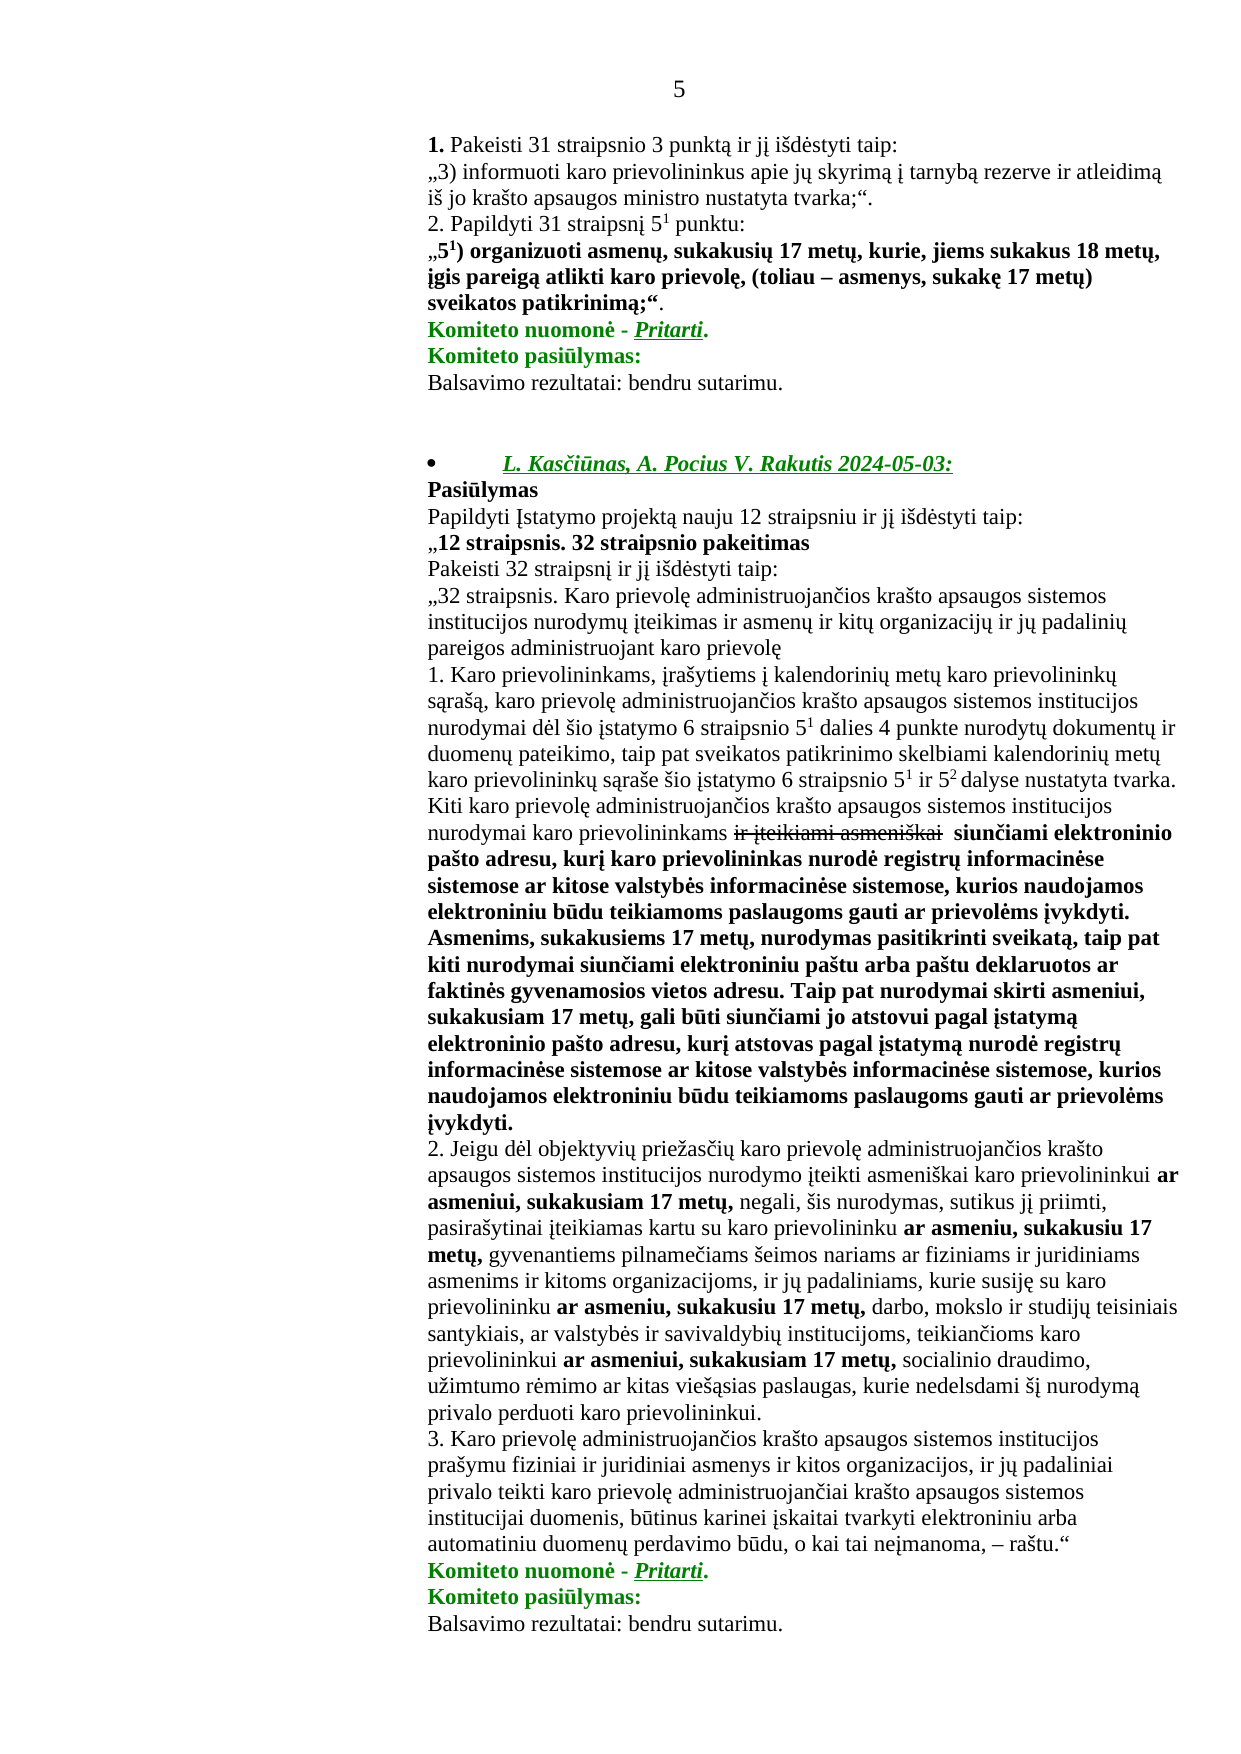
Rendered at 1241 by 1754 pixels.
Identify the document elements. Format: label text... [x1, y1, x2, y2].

text „12 straipsnis. 32 straipsnio pakeitimas [427, 529, 1181, 555]
text Pakeisti 32 straipsnį ir jį išdėstyti taip: [427, 555, 1181, 582]
text 1. Karo prievolininkams, įrašytiems į kalendorinių metų karo prievolininkų sąrašą, karo prievolę administruojančios krašto apsaugos sistemos institucijos nurodymai dėl šio įstatymo 6 straipsnio 51 dalies 4 punkte nurodytų dokumentų ir duomenų pateikimo, taip pat sveikatos patikrinimo skelbiami kalendorinių metų karo prievolininkų sąraše šio įstatymo 6 straipsnio 51 ir 52 dalyse nustatyta tvarka. Kiti karo prievolę administruojančios krašto apsaugos sistemos institucijos nurodymai karo prievolininkams ir įteikiami asmeniškai siunčiami elektroninio pašto adresu, kurį karo prievolininkas nurodė registrų informacinėse sistemose ar kitose valstybės informacinėse sistemose, kurios naudojamos elektroniniu būdu teikiamoms paslaugoms gauti ar prievolėms įvykdyti. Asmenims, sukakusiems 17 metų, nurodymas pasitikrinti sveikatą, taip pat kiti nurodymai siunčiami elektroniniu paštu arba paštu deklaruotos ar faktinės gyvenamosios vietos adresu. Taip pat nurodymai skirti asmeniui, sukakusiam 17 metų, gali būti siunčiami jo atstovui pagal įstatymą elektroninio pašto adresu, kurį atstovas pagal įstatymą nurodė registrų informacinėse sistemose ar kitose valstybės informacinėse sistemose, kurios naudojamos elektroniniu būdu teikiamoms paslaugoms gauti ar prievolėms įvykdyti. [427, 661, 1181, 1135]
text „3) informuoti karo prievolininkus apie jų skyrimą į tarnybą rezerve ir atleidimą iš jo krašto apsaugos ministro nustatyta tvarka;“. [427, 158, 1181, 210]
text Pasiūlymas [427, 476, 1181, 503]
text „51) organizuoti asmenų, sukakusių 17 metų, kurie, jiems sukakus 18 metų, įgis pareigą atlikti karo prievolę, (toliau – asmenys, sukakę 17 metų) sveikatos patikrinimą;“. [427, 237, 1181, 316]
text Balsavimo rezultatai: bendru sutarimu. [427, 368, 1181, 395]
text Balsavimo rezultatai: bendru sutarimu. [427, 1609, 1181, 1636]
text  L. Kasčiūnas, A. Pocius V. Rakutis 2024-05-03: [427, 450, 1181, 476]
text 2. Jeigu dėl objektyvių priežasčių karo prievolę administruojančios krašto apsaugos sistemos institucijos nurodymo įteikti asmeniškai karo prievolininkui ar asmeniui, sukakusiam 17 metų, negali, šis nurodymas, sutikus jį priimti, pasirašytinai įteikiamas kartu su karo prievolininku ar asmeniu, sukakusiu 17 metų, gyvenantiems pilnamečiams šeimos nariams ar fiziniams ir juridiniams asmenims ir kitoms organizacijoms, ir jų padaliniams, kurie susiję su karo prievolininku ar asmeniu, sukakusiu 17 metų, darbo, mokslo ir studijų teisiniais santykiais, ar valstybės ir savivaldybių institucijoms, teikiančioms karo prievolininkui ar asmeniui, sukakusiam 17 metų, socialinio draudimo, užimtumo rėmimo ar kitas viešąsias paslaugas, kurie nedelsdami šį nurodymą privalo perduoti karo prievolininkui. [427, 1135, 1181, 1425]
text Komiteto nuomonė - Pritarti. [427, 316, 1181, 342]
text 2. Papildyti 31 straipsnį 51 punktu: [427, 210, 1181, 237]
text Komiteto nuomonė - Pritarti. [427, 1557, 1181, 1583]
text 1. Pakeisti 31 straipsnio 3 punktą ir jį išdėstyti taip: [427, 131, 1181, 158]
text Komiteto pasiūlymas: [427, 342, 1181, 368]
text Papildyti Įstatymo projektą nauju 12 straipsniu ir jį išdėstyti taip: [427, 503, 1181, 529]
text Komiteto pasiūlymas: [427, 1583, 1181, 1609]
text „32 straipsnis. Karo prievolę administruojančios krašto apsaugos sistemos institucijos nurodymų įteikimas ir asmenų ir kitų organizacijų ir jų padalinių pareigos administruojant karo prievolę [427, 582, 1181, 661]
text 3. Karo prievolę administruojančios krašto apsaugos sistemos institucijos prašymu fiziniai ir juridiniai asmenys ir kitos organizacijos, ir jų padaliniai privalo teikti karo prievolę administruojančiai krašto apsaugos sistemos institucijai duomenis, būtinus karinei įskaitai tvarkyti elektroniniu arba automatiniu duomenų perdavimo būdu, o kai tai neįmanoma, – raštu.“ [427, 1425, 1181, 1557]
